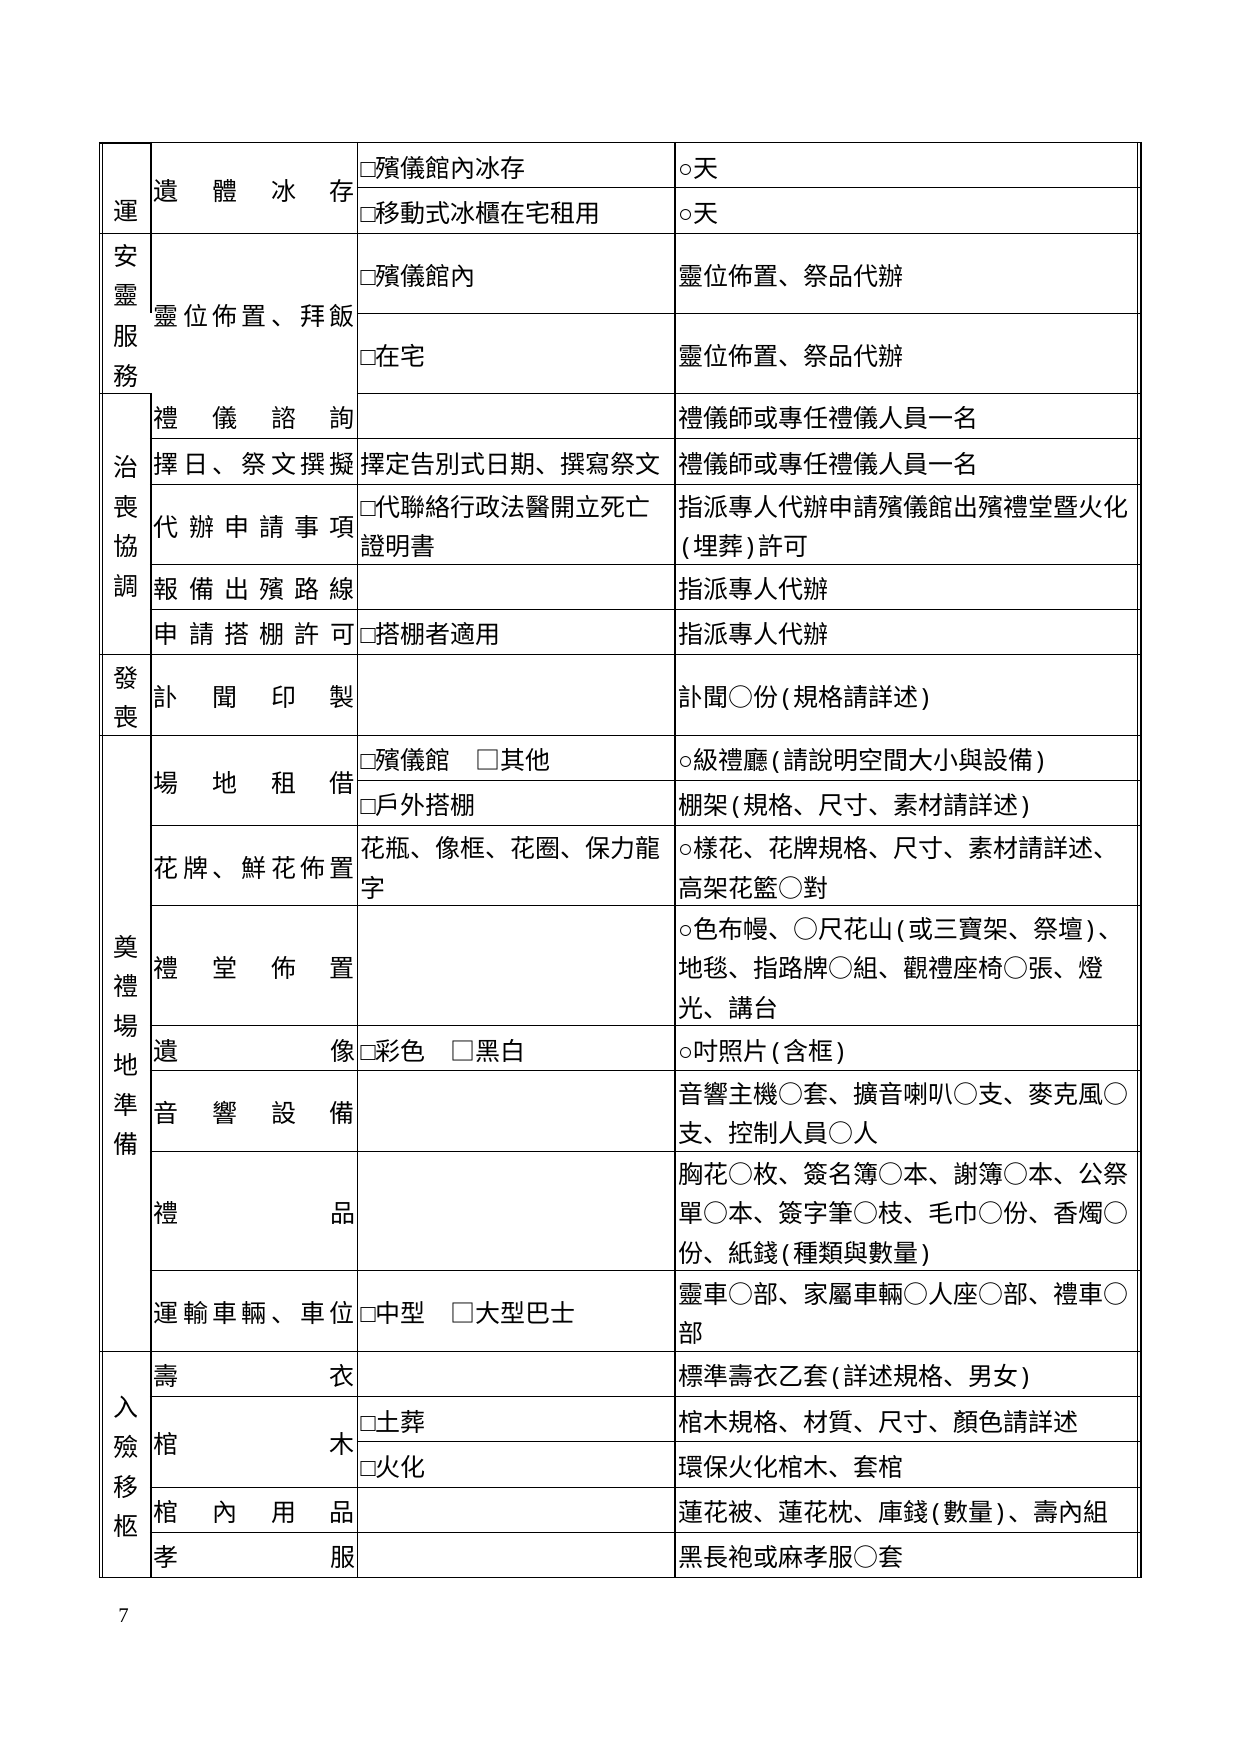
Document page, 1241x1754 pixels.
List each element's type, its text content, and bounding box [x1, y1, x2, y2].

table_cell [358, 1352, 674, 1396]
table_cell ○樣花、花牌規格、尺寸、素材請詳述、高架花籃○對 [676, 826, 1137, 905]
table_cell 靈位佈置、拜飯 [151, 234, 357, 393]
table_cell 擇定告別式日期、撰寫祭文 [358, 439, 674, 483]
table_cell [358, 1533, 674, 1577]
table_cell 訃聞印製 [152, 655, 357, 734]
table_cell 服務 [103, 313, 151, 393]
table_cell 禮儀師或專任禮儀人員一名 [676, 394, 1137, 438]
table_cell ○級禮廳(請說明空間大小與設備) [676, 736, 1137, 780]
table_cell 禮儀師或專任禮儀人員一名 [676, 439, 1137, 483]
table_cell 報備出殯路線 [152, 565, 357, 609]
table_cell [358, 565, 674, 609]
table_cell □移動式冰櫃在宅租用 [358, 188, 674, 232]
table_cell 擇日、祭文撰擬 [152, 439, 357, 483]
table_cell 棚架(規格、尺寸、素材請詳述) [676, 781, 1137, 825]
table_cell 禮儀諮詢 [152, 393, 357, 438]
table_cell 標準壽衣乙套(詳述規格、男女) [676, 1352, 1137, 1396]
table_cell 代辦申請事項 [152, 485, 357, 564]
table_cell 棺內用品 [152, 1488, 357, 1532]
table_cell □彩色 □黑白 [358, 1026, 674, 1070]
table_cell □殯儀館內冰存 [358, 143, 674, 187]
table_cell □土葬 [358, 1397, 674, 1441]
table_cell 指派專人代辦 [676, 565, 1137, 609]
table_cell 棺木規格、材質、尺寸、顏色請詳述 [676, 1397, 1137, 1441]
table_cell □戶外搭棚 [358, 781, 674, 825]
table_cell [358, 394, 674, 438]
table_cell 靈車○部、家屬車輛○人座○部、禮車○部 [676, 1271, 1137, 1351]
table_cell 胸花○枚、簽名簿○本、謝簿○本、公祭單○本、簽字筆○枝、毛巾○份、香燭○份、紙錢(種類與數量) [676, 1152, 1137, 1270]
table_cell ○天 [676, 143, 1137, 187]
table_cell 禮堂佈置 [152, 906, 357, 1025]
table_cell 場地租借 [152, 736, 357, 825]
table_cell 奠禮場地準備 [103, 736, 150, 1351]
table_cell 音響主機○套、擴音喇叭○支、麥克風○支、控制人員○人 [676, 1071, 1137, 1151]
table_cell 環保火化棺木、套棺 [676, 1442, 1137, 1487]
table_cell □在宅 [358, 314, 674, 393]
table_cell 孝服 [152, 1533, 357, 1577]
table_cell [358, 655, 674, 734]
table_cell 指派專人代辦申請殯儀館出殯禮堂暨火化(埋葬)許可 [676, 485, 1137, 564]
table_cell [358, 1071, 674, 1151]
table_cell 入殮移柩 [103, 1352, 150, 1577]
table_cell 遺像 [152, 1026, 357, 1070]
table_cell 安靈 [103, 234, 150, 313]
table_cell [358, 1152, 674, 1270]
table_cell □殯儀館 □其他 [358, 736, 674, 780]
table_cell 運 [103, 144, 150, 232]
table_cell □火化 [358, 1442, 674, 1487]
table_cell [358, 906, 674, 1025]
table_cell 蓮花被、蓮花枕、庫錢(數量)、壽內組 [676, 1488, 1137, 1532]
table_cell 指派專人代辦 [676, 610, 1137, 654]
table_cell 花瓶、像框、花圈、保力龍字 [358, 826, 674, 905]
table_cell ○色布幔、○尺花山(或三寶架、祭壇)、地毯、指路牌○組、觀禮座椅○張、燈光、講台 [676, 906, 1137, 1025]
table_cell 音響設備 [152, 1071, 357, 1151]
table_cell [358, 1488, 674, 1532]
table_cell 棺木 [152, 1397, 357, 1487]
table_cell 訃聞○份(規格請詳述) [676, 655, 1137, 734]
table_cell 治喪協調 [103, 394, 150, 654]
table_cell 禮品 [152, 1152, 357, 1270]
table_cell 遺體冰存 [152, 143, 357, 232]
table_cell □搭棚者適用 [358, 610, 674, 654]
table_cell 靈位佈置、祭品代辦 [676, 234, 1137, 313]
table_cell 運輸車輛、車位 [152, 1271, 357, 1351]
table_cell □中型 □大型巴士 [358, 1271, 674, 1351]
table_cell ○吋照片(含框) [676, 1026, 1137, 1070]
table_cell ○天 [676, 188, 1137, 232]
table_cell 壽衣 [152, 1352, 357, 1396]
table_cell 申請搭棚許可 [152, 610, 357, 654]
table_cell 黑長袍或麻孝服○套 [676, 1533, 1137, 1577]
table_cell 發喪 [103, 655, 150, 734]
table_cell 花牌、鮮花佈置 [152, 826, 357, 905]
table_cell □殯儀館內 [358, 234, 674, 313]
table_cell 靈位佈置、祭品代辦 [676, 314, 1137, 393]
table_cell □代聯絡行政法醫開立死亡證明書 [358, 485, 674, 564]
